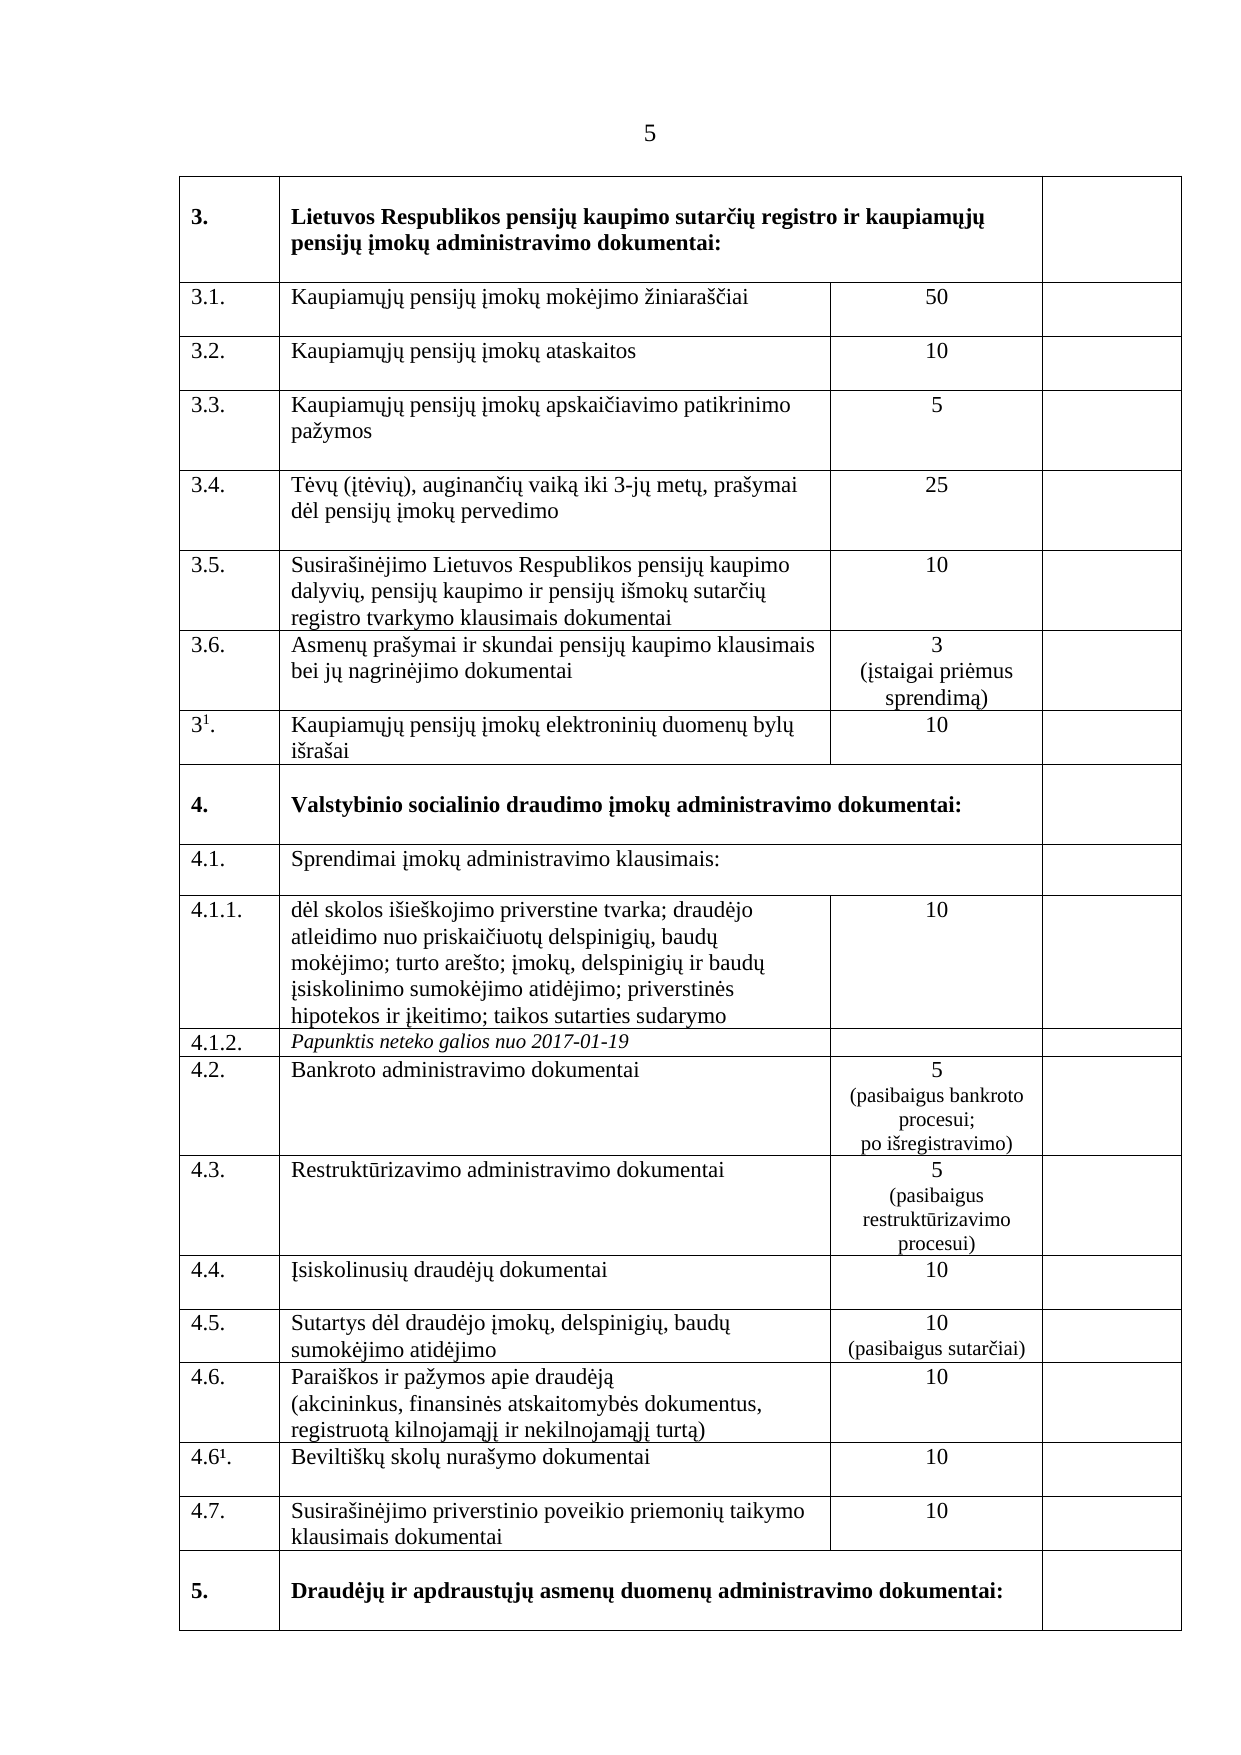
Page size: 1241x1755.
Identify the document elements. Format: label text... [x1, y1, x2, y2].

table_cell [174, 550, 179, 630]
table_cell [174, 282, 179, 336]
table_cell Kaupiamųjų pensijų įmokų apskaičiavimo patikrinimo pažymos [280, 391, 830, 470]
table_cell 10 [831, 551, 1042, 630]
table_cell [174, 390, 179, 470]
table_cell 3.1. [180, 283, 279, 336]
table_cell 3.3. [180, 391, 279, 470]
table_cell [1043, 711, 1181, 764]
table_cell [174, 1496, 179, 1550]
table_cell [174, 844, 179, 895]
table_cell Kaupiamųjų pensijų įmokų mokėjimo žiniaraščiai [280, 283, 830, 336]
table_cell 5 (pasibaigus restruktūrizavimo procesui) [831, 1156, 1042, 1255]
table_cell 3. [180, 177, 279, 282]
table_cell Paraiškos ir pažymos apie draudėją (akcininkus, finansinės atskaitomybės dokumentus, registruotą kilnojamąjį ir nekilnojamąjį turtą) [280, 1363, 830, 1442]
table_cell Bankroto administravimo dokumentai [280, 1057, 830, 1155]
table_cell Restruktūrizavimo administravimo dokumentai [280, 1156, 830, 1255]
table_cell [174, 1028, 179, 1056]
table_cell 10 [831, 1256, 1042, 1308]
table_cell [174, 1056, 179, 1155]
table_cell [831, 1029, 1042, 1056]
table_cell [1043, 1310, 1181, 1362]
table_cell [1043, 471, 1181, 550]
table_cell [174, 470, 179, 550]
table_cell [1043, 391, 1181, 470]
table_cell Draudėjų ir apdraustųjų asmenų duomenų administravimo dokumentai: [280, 1551, 1042, 1630]
table_cell 3.5. [180, 551, 279, 630]
table_cell [1043, 1443, 1181, 1496]
table_cell 3 (įstaigai priėmus sprendimą) [831, 631, 1042, 710]
table_cell 4.1. [180, 845, 279, 895]
table_cell [1043, 551, 1181, 630]
table_cell [174, 630, 179, 710]
table_cell Įsiskolinusių draudėjų dokumentai [280, 1256, 830, 1308]
table_cell 31. [180, 711, 279, 764]
table_cell [174, 1362, 179, 1442]
table_cell dėl skolos išieškojimo priverstine tvarka; draudėjo atleidimo nuo priskaičiuotų delspinigių, baudų mokėjimo; turto arešto; įmokų, delspinigių ir baudų įsiskolinimo sumokėjimo atidėjimo; priverstinės hipotekos ir įkeitimo; taikos sutarties sudarymo [280, 896, 830, 1028]
table_cell 4.4. [180, 1256, 279, 1308]
table_cell [174, 336, 179, 389]
table_cell 10 [831, 896, 1042, 1028]
table_cell 4.6¹. [180, 1443, 279, 1496]
table_cell 5 (pasibaigus bankroto procesui; po išregistravimo) [831, 1057, 1042, 1155]
table_cell Valstybinio socialinio draudimo įmokų administravimo dokumentai: [280, 765, 1042, 844]
table_cell Kaupiamųjų pensijų įmokų elektroninių duomenų bylų išrašai [280, 711, 830, 764]
table_cell Beviltiškų skolų nurašymo dokumentai [280, 1443, 830, 1496]
table_cell Sprendimai įmokų administravimo klausimais: [280, 845, 1042, 895]
table_cell [174, 764, 179, 844]
table_cell [174, 1309, 179, 1362]
table_cell Papunktis neteko galios nuo 2017-01-19 [280, 1029, 830, 1056]
table_cell 4.7. [180, 1497, 279, 1550]
table_cell 10 [831, 337, 1042, 389]
table_cell [174, 1255, 179, 1308]
table_cell Asmenų prašymai ir skundai pensijų kaupimo klausimais bei jų nagrinėjimo dokumentai [280, 631, 830, 710]
table_cell 10 [831, 1443, 1042, 1496]
table_cell [1043, 177, 1181, 282]
table_cell [174, 176, 179, 282]
table_cell Kaupiamųjų pensijų įmokų ataskaitos [280, 337, 830, 389]
table_cell [1043, 845, 1181, 895]
table_cell 5 [831, 391, 1042, 470]
table_cell [1043, 283, 1181, 336]
table_cell [1043, 1497, 1181, 1550]
table_cell 4.5. [180, 1310, 279, 1362]
table_cell 4.3. [180, 1156, 279, 1255]
table_cell Sutartys dėl draudėjo įmokų, delspinigių, baudų sumokėjimo atidėjimo [280, 1310, 830, 1362]
table_cell 4.1.1. [180, 896, 279, 1028]
table_cell 50 [831, 283, 1042, 336]
table_cell 3.6. [180, 631, 279, 710]
table_cell [174, 1550, 179, 1630]
table_cell [174, 710, 179, 764]
table_cell 3.4. [180, 471, 279, 550]
table_cell Susirašinėjimo Lietuvos Respublikos pensijų kaupimo dalyvių, pensijų kaupimo ir pensijų išmokų sutarčių registro tvarkymo klausimais dokumentai [280, 551, 830, 630]
table_cell [174, 895, 179, 1028]
table_cell Tėvų (įtėvių), auginančių vaiką iki 3-jų metų, prašymai dėl pensijų įmokų pervedimo [280, 471, 830, 550]
table_cell 4.2. [180, 1057, 279, 1155]
table_cell Lietuvos Respublikos pensijų kaupimo sutarčių registro ir kaupiamųjų pensijų įmokų administravimo dokumentai: [280, 177, 1042, 282]
table_cell 3.2. [180, 337, 279, 389]
table_cell 10 (pasibaigus sutarčiai) [831, 1310, 1042, 1362]
table_cell [174, 1442, 179, 1496]
table_cell [1043, 765, 1181, 844]
table_cell Susirašinėjimo priverstinio poveikio priemonių taikymo klausimais dokumentai [280, 1497, 830, 1550]
table_cell 4. [180, 765, 279, 844]
table_cell 5. [180, 1551, 279, 1630]
table_cell [1043, 337, 1181, 389]
table_cell [1043, 1256, 1181, 1308]
table_cell [1043, 896, 1181, 1028]
table_cell [1043, 1363, 1181, 1442]
table_cell [1043, 631, 1181, 710]
table_cell [174, 1155, 179, 1255]
table_cell 4.1.2. [180, 1029, 279, 1056]
table_cell 4.6. [180, 1363, 279, 1442]
table_cell [1043, 1029, 1181, 1056]
table_cell [1043, 1551, 1181, 1630]
table_cell [1043, 1057, 1181, 1155]
table_cell 10 [831, 711, 1042, 764]
table_cell 10 [831, 1363, 1042, 1442]
table_cell [1043, 1156, 1181, 1255]
table_cell 25 [831, 471, 1042, 550]
table_cell 10 [831, 1497, 1042, 1550]
